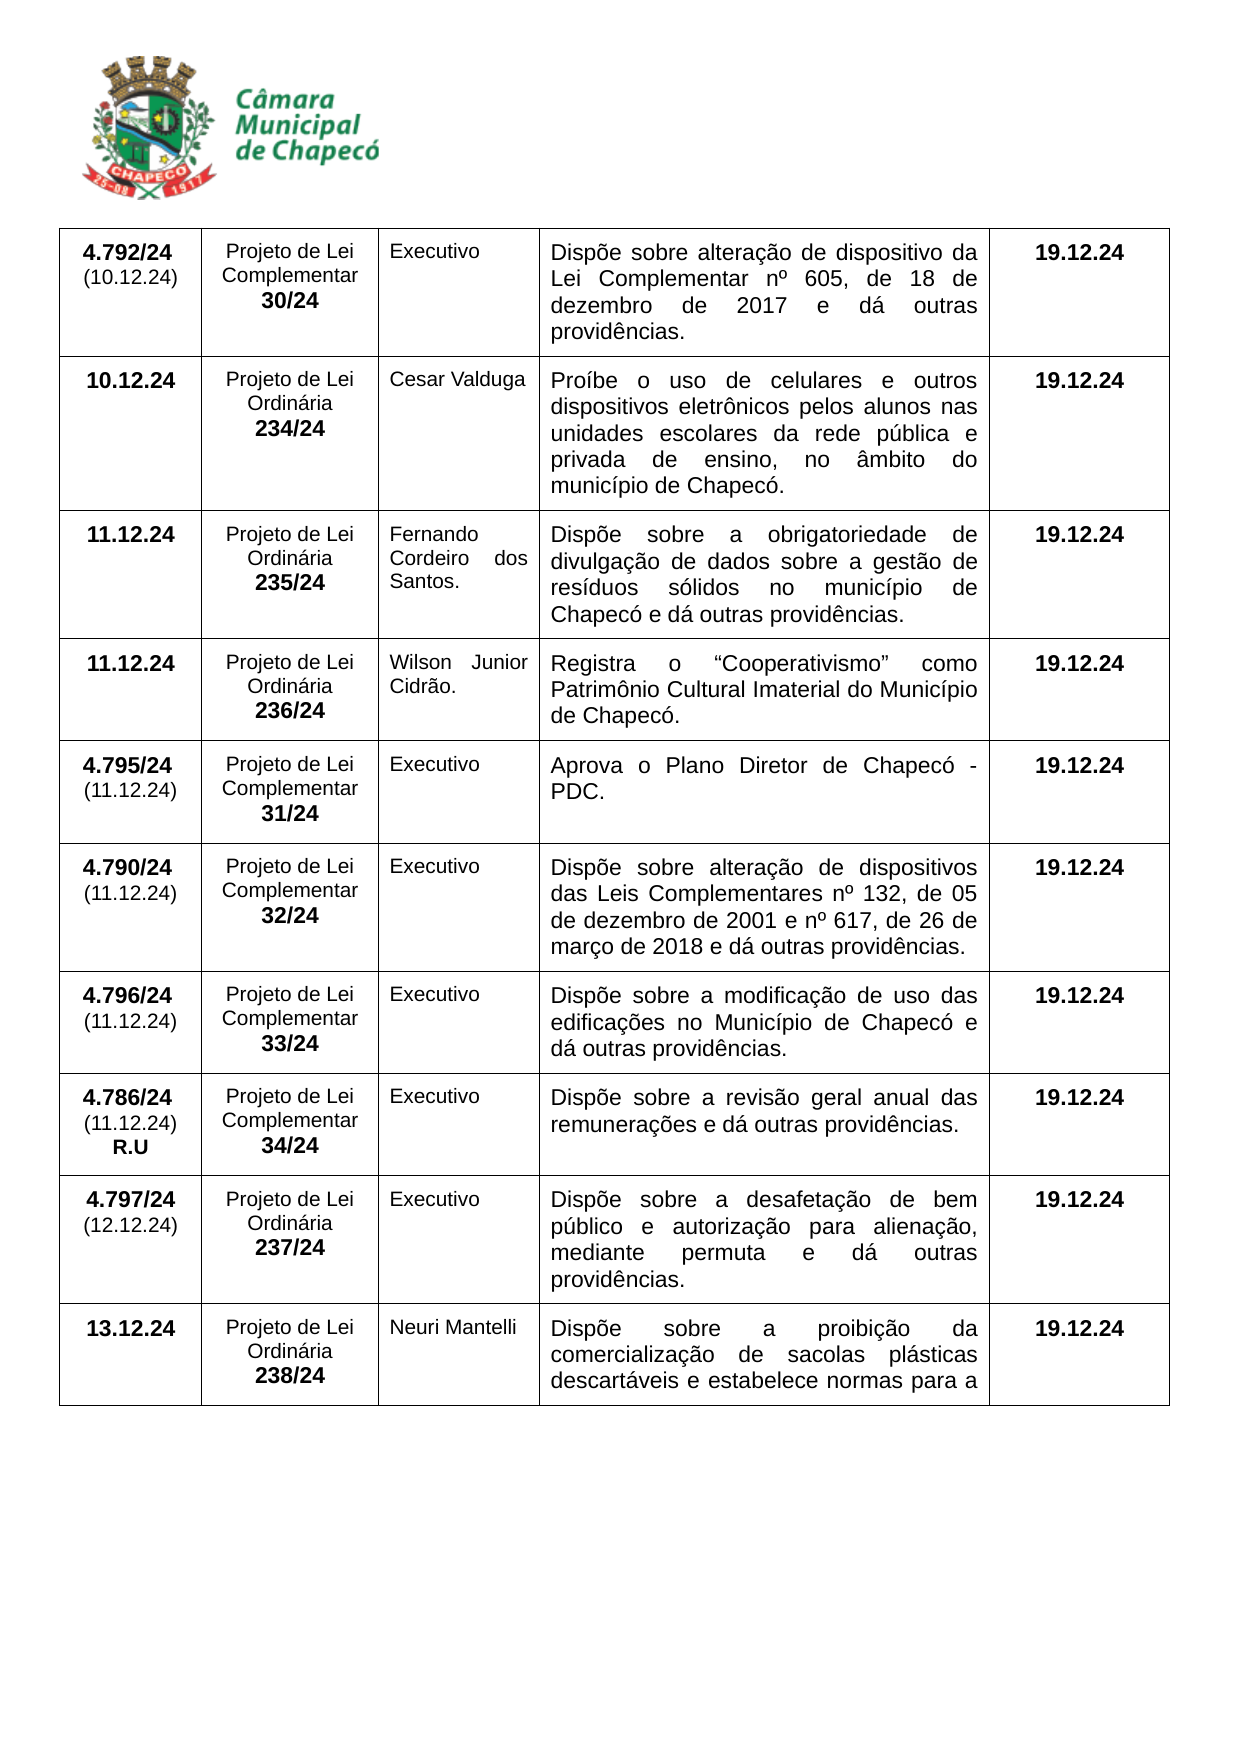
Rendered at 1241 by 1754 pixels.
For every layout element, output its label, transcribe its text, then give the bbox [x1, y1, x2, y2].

table_cell 4.790/24 (11.12.24) [60, 844, 201, 971]
table_cell 4.795/24 (11.12.24) [60, 741, 201, 842]
table_cell 19.12.24 [990, 844, 1169, 971]
table_cell 13.12.24 [60, 1304, 201, 1405]
table_cell 19.12.24 [990, 741, 1169, 842]
table_cell Projeto de Lei Complementar 30/24 [202, 229, 378, 356]
table_cell 10.12.24 [60, 357, 201, 510]
table_cell Executivo [379, 844, 539, 971]
table_cell Fernando Cordeiro dos Santos. [379, 511, 539, 638]
table_cell Dispõe sobre a obrigatoriedade de divulgação de dados sobre a gestão de resíduos sólidos no município de Chapecó e dá outras providências. [540, 511, 989, 638]
table_cell Executivo [379, 741, 539, 842]
table_cell 4.797/24 (12.12.24) [60, 1176, 201, 1303]
table_cell Executivo [379, 972, 539, 1073]
table_cell Executivo [379, 229, 539, 356]
table_cell Dispõe sobre a proibição da comercialização de sacolas plásticas descartáveis e estabelece normas para a [540, 1304, 989, 1405]
table_cell Wilson Junior Cidrão. [379, 639, 539, 740]
table_cell 19.12.24 [990, 511, 1169, 638]
table_cell Executivo [379, 1074, 539, 1175]
table_cell Projeto de Lei Ordinária 237/24 [202, 1176, 378, 1303]
table_cell Projeto de Lei Complementar 32/24 [202, 844, 378, 971]
table_cell 19.12.24 [990, 1304, 1169, 1405]
table_cell Projeto de Lei Complementar 31/24 [202, 741, 378, 842]
table_cell Proíbe o uso de celulares e outros dispositivos eletrônicos pelos alunos nas unidades escolares da rede pública e privada de ensino, no âmbito do município de Chapecó. [540, 357, 989, 510]
table_cell 19.12.24 [990, 229, 1169, 356]
table_cell 19.12.24 [990, 1176, 1169, 1303]
table_cell Projeto de Lei Complementar 34/24 [202, 1074, 378, 1175]
table_cell 4.796/24 (11.12.24) [60, 972, 201, 1073]
table_cell Dispõe sobre alteração de dispositivo da Lei Complementar nº 605, de 18 de dezembro de 2017 e dá outras providências. [540, 229, 989, 356]
table_cell Projeto de Lei Ordinária 236/24 [202, 639, 378, 740]
table_cell Dispõe sobre alteração de dispositivos das Leis Complementares nº 132, de 05 de dezembro de 2001 e nº 617, de 26 de março de 2018 e dá outras providências. [540, 844, 989, 971]
table_cell 19.12.24 [990, 1074, 1169, 1175]
picture [81, 56, 379, 200]
table_cell Projeto de Lei Ordinária 235/24 [202, 511, 378, 638]
table_cell Executivo [379, 1176, 539, 1303]
table_cell Projeto de Lei Ordinária 234/24 [202, 357, 378, 510]
table_cell 11.12.24 [60, 639, 201, 740]
table_cell 11.12.24 [60, 511, 201, 638]
table_cell Aprova o Plano Diretor de Chapecó - PDC. [540, 741, 989, 842]
table_cell Cesar Valduga [379, 357, 539, 510]
table_cell 4.786/24 (11.12.24) R.U [60, 1074, 201, 1175]
table_cell Dispõe sobre a desafetação de bem público e autorização para alienação, mediante permuta e dá outras providências. [540, 1176, 989, 1303]
table_cell Neuri Mantelli [379, 1304, 539, 1405]
table_cell Registra o “Cooperativismo” como Patrimônio Cultural Imaterial do Município de Chapecó. [540, 639, 989, 740]
table_cell Projeto de Lei Ordinária 238/24 [202, 1304, 378, 1405]
table_cell 19.12.24 [990, 357, 1169, 510]
table_cell 4.792/24 (10.12.24) [60, 229, 201, 356]
table_cell Dispõe sobre a modificação de uso das edificações no Município de Chapecó e dá outras providências. [540, 972, 989, 1073]
table_cell 19.12.24 [990, 972, 1169, 1073]
table_cell Dispõe sobre a revisão geral anual das remunerações e dá outras providências. [540, 1074, 989, 1175]
table_cell Projeto de Lei Complementar 33/24 [202, 972, 378, 1073]
table_cell 19.12.24 [990, 639, 1169, 740]
